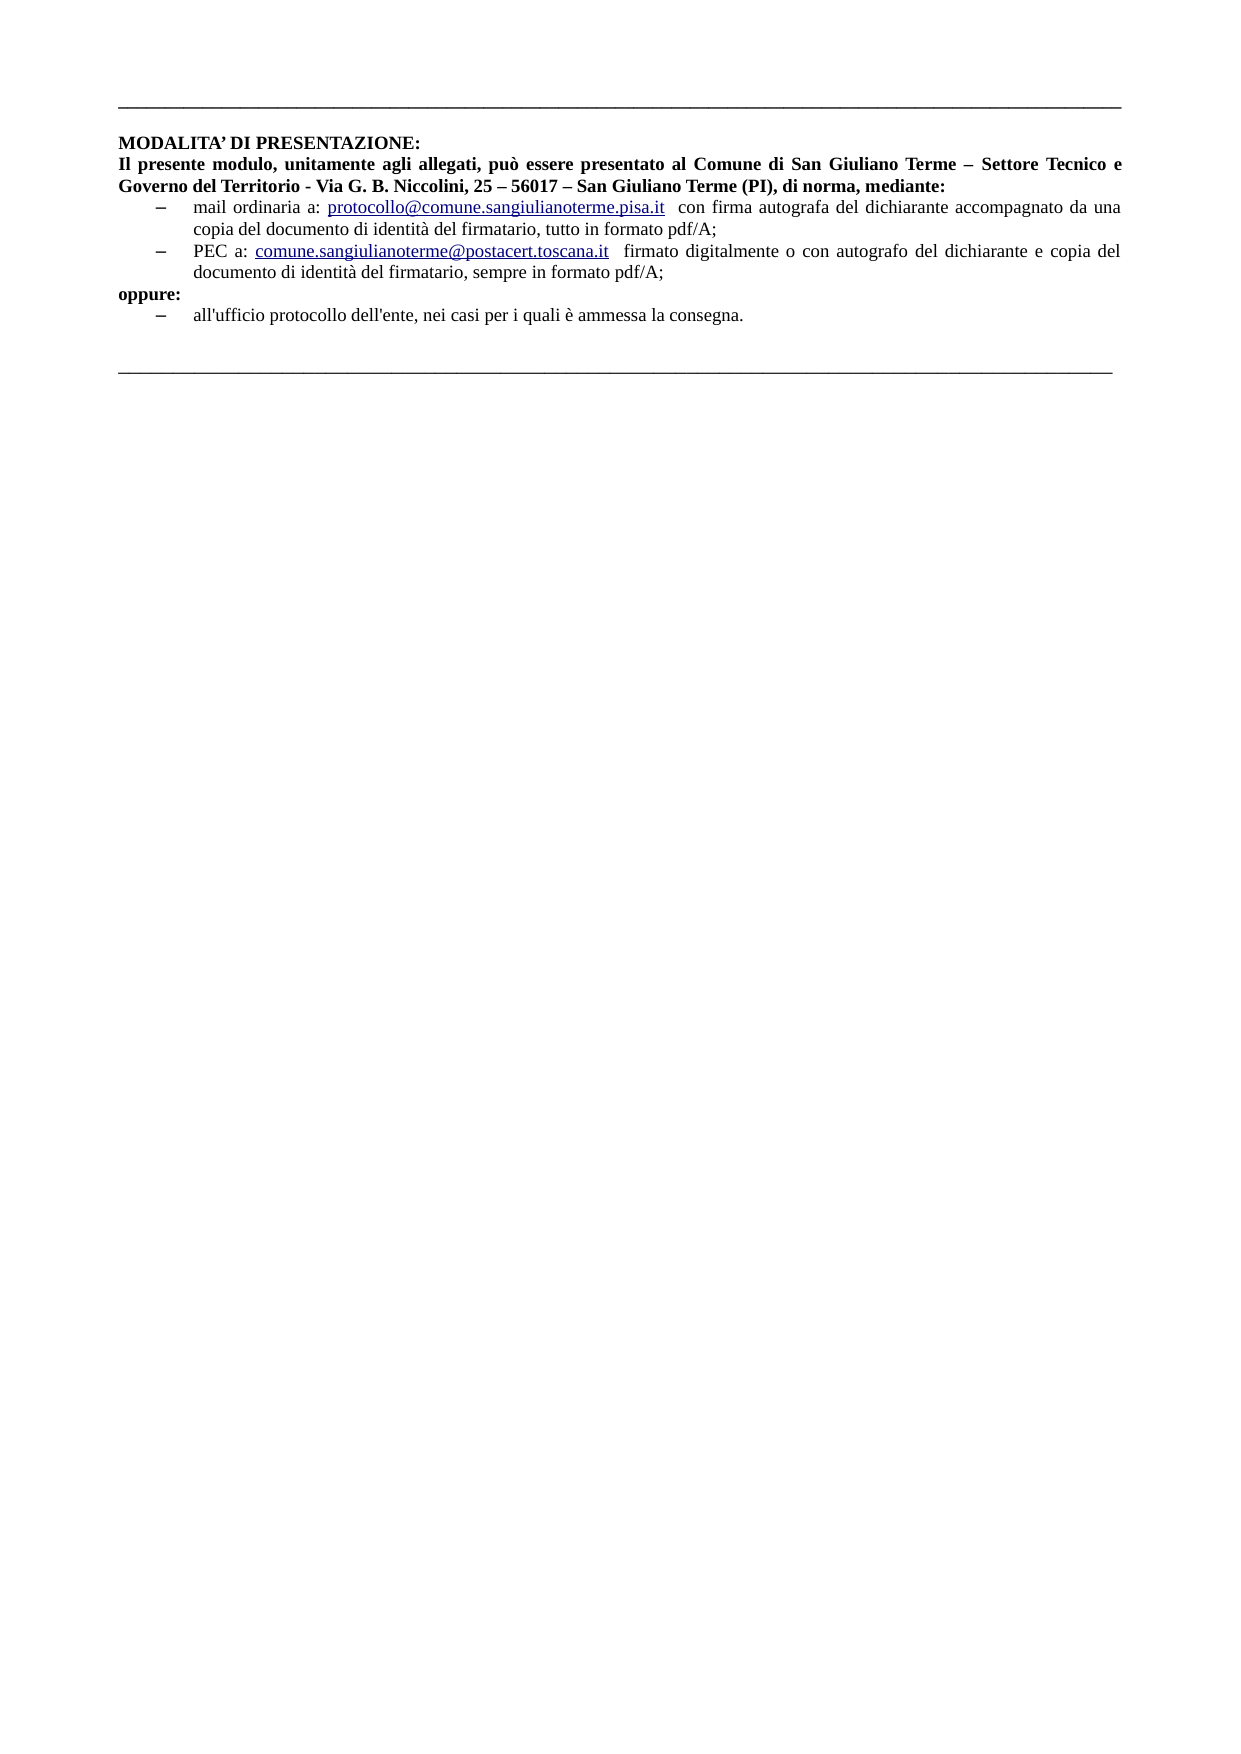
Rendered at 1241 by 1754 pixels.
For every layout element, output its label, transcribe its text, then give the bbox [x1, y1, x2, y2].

text oppure: [118, 283, 1122, 304]
list mail ordinaria a: protocollo@comune.sangiulianoterme.pisa.it con firma autografa del dichiarante accompagnato da una copia del documento di identità del firmatario, tutto in formato pdf/A; [156, 196, 1122, 239]
text Il presente modulo, unitamente agli allegati, può essere presentato al Comune di San Giuliano Terme – Settore Tecnico e Governo del Territorio - Via G. B. Niccolini, 25 – 56017 – San Giuliano Terme (PI), di norma, mediante: [118, 153, 1122, 196]
text ___________________________________________________________________________________________ [118, 351, 1122, 376]
text ___________________________________________________________________________________________________________ [118, 88, 1122, 107]
list PEC a: comune.sangiulianoterme@postacert.toscana.it firmato digitalmente o con autografo del dichiarante e copia del documento di identità del firmatario, sempre in formato pdf/A; [156, 239, 1122, 283]
text MODALITA’ DI PRESENTAZIONE: [118, 132, 1122, 153]
list all'ufficio protocollo dell'ente, nei casi per i quali è ammessa la consegna. [156, 304, 1122, 326]
